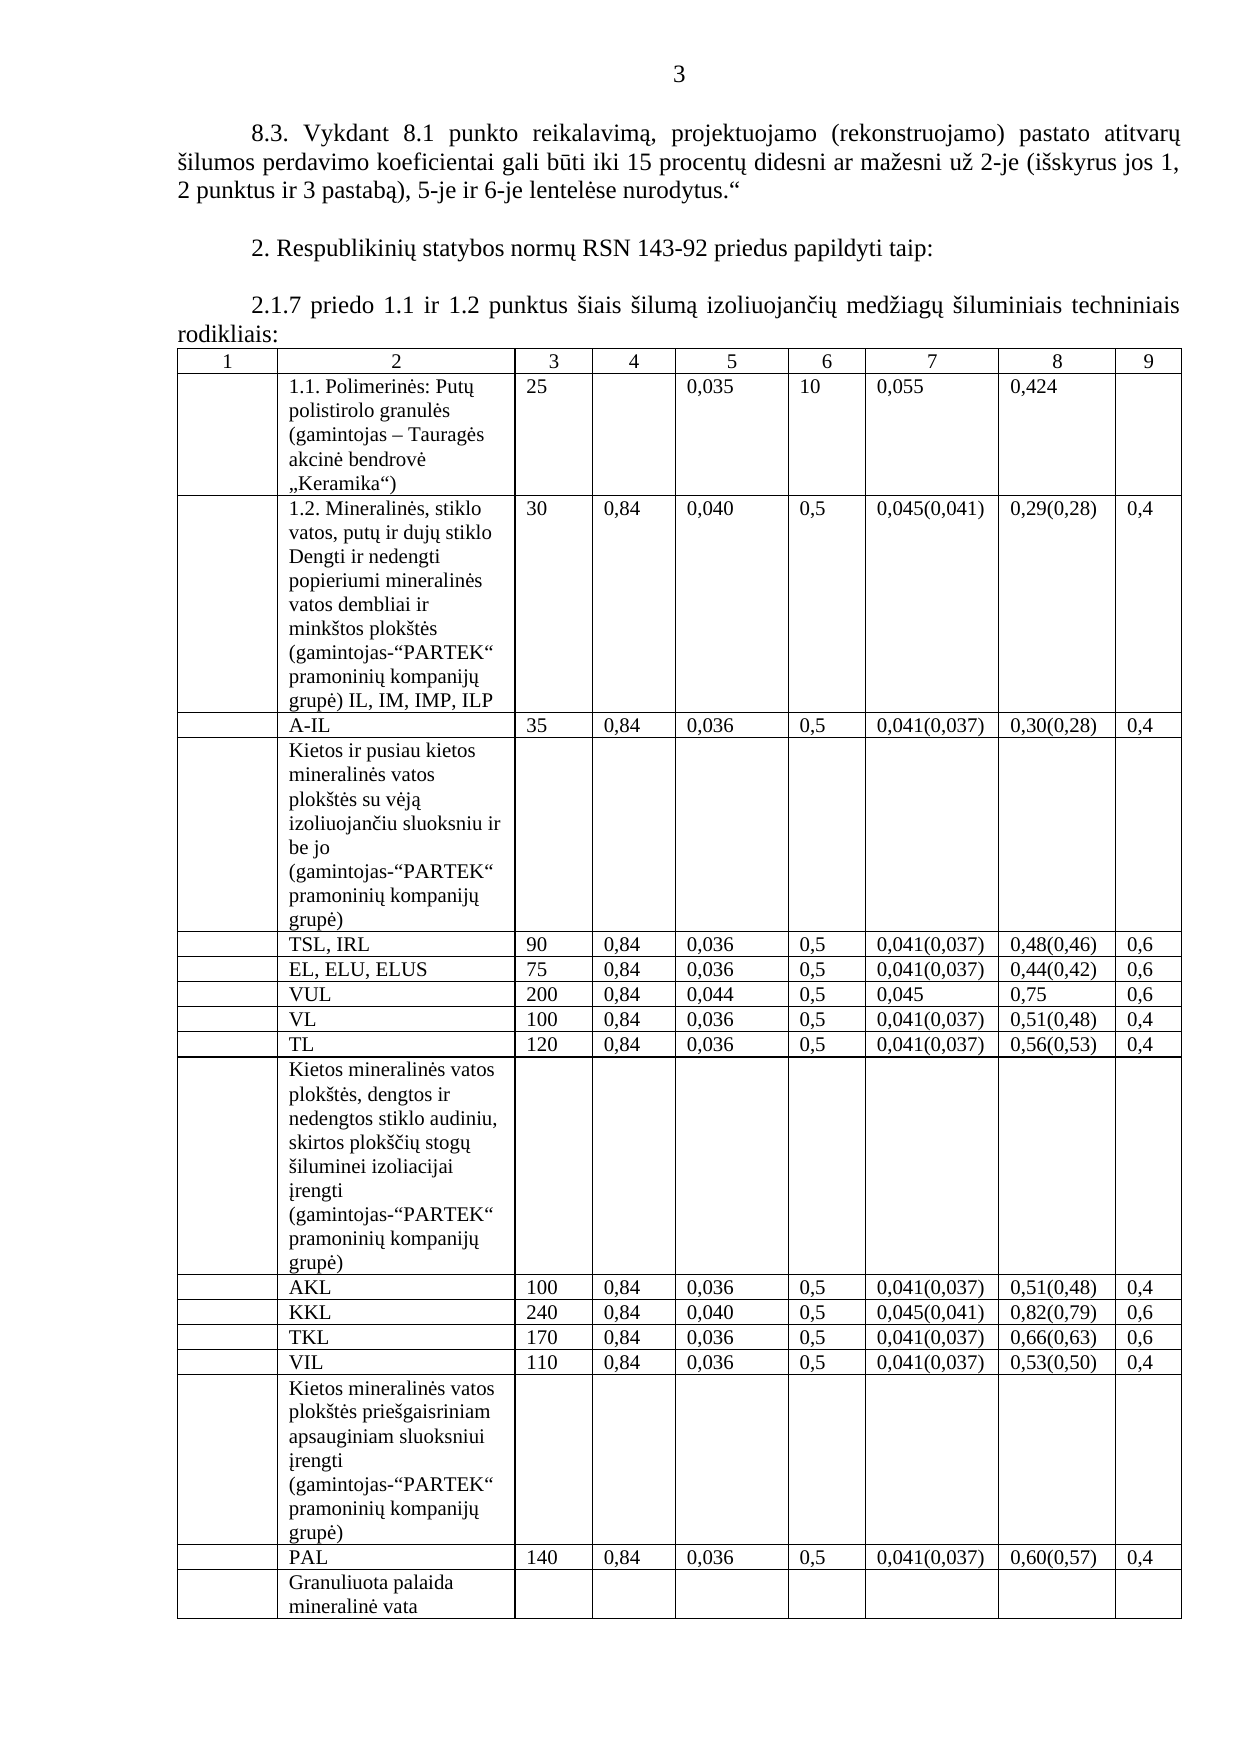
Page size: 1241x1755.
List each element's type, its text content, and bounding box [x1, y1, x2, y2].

table_cell Granuliuota palaida mineralinė vata [278, 1570, 514, 1618]
table_cell 30 [516, 496, 592, 712]
table_cell 0,5 [789, 1325, 865, 1349]
table_cell TKL [278, 1325, 514, 1349]
table_cell 0,044 [676, 982, 788, 1006]
table_cell Kietos ir pusiau kietos mineralinės vatos plokštės su vėją izoliuojančiu sluoksniu ir be jo (gamintojas-“PARTEK“ pramoninių kompanijų grupė) [278, 738, 514, 931]
table_cell 0,4 [1116, 1275, 1181, 1299]
table_cell [999, 1375, 1115, 1544]
table_cell [178, 982, 277, 1006]
table_cell [178, 1570, 277, 1618]
table_cell VUL [278, 982, 514, 1006]
table_cell 0,036 [676, 957, 788, 981]
table_cell 0,6 [1116, 932, 1181, 956]
table_cell [676, 738, 788, 931]
table_cell 0,036 [676, 1007, 788, 1031]
table_cell [516, 1375, 592, 1544]
table_cell 0,84 [593, 496, 675, 712]
table_cell 0,84 [593, 932, 675, 956]
table_cell [866, 738, 998, 931]
table_cell 0,84 [593, 1350, 675, 1374]
table_cell [593, 1570, 675, 1618]
table_cell 0,055 [866, 374, 998, 494]
table_cell 0,040 [676, 1300, 788, 1324]
table_cell 0,035 [676, 374, 788, 494]
table_cell 0,041(0,037) [866, 1350, 998, 1374]
table_cell 10 [789, 374, 865, 494]
table_cell 0,84 [593, 1007, 675, 1031]
table_cell 0,84 [593, 957, 675, 981]
table_cell 0,5 [789, 1300, 865, 1324]
table_cell 0,041(0,037) [866, 957, 998, 981]
table_cell [789, 1375, 865, 1544]
table_cell [178, 1375, 277, 1544]
table_cell 0,045(0,041) [866, 496, 998, 712]
table_cell 0,84 [593, 1032, 675, 1056]
table_cell 0,84 [593, 1545, 675, 1569]
table_cell 0,29(0,28) [999, 496, 1115, 712]
table_cell 0,51(0,48) [999, 1275, 1115, 1299]
table_cell 100 [516, 1007, 592, 1031]
table_cell [1116, 738, 1181, 931]
table_cell 0,041(0,037) [866, 713, 998, 737]
table_cell 0,5 [789, 1350, 865, 1374]
table_cell VIL [278, 1350, 514, 1374]
table_cell 1.2. Mineralinės, stiklo vatos, putų ir dujų stiklo Dengti ir nedengti popieriumi mineralinės vatos dembliai ir minkštos plokštės (gamintojas-“PARTEK“ pramoninių kompanijų grupė) IL, IM, IMP, ILP [278, 496, 514, 712]
table_cell 0,040 [676, 496, 788, 712]
table_cell TSL, IRL [278, 932, 514, 956]
table_cell 240 [516, 1300, 592, 1324]
table_cell 0,036 [676, 1545, 788, 1569]
table_header 6 [789, 349, 865, 373]
table_cell 0,6 [1116, 982, 1181, 1006]
table_cell 90 [516, 932, 592, 956]
table_header 1 [178, 349, 277, 373]
table_cell 0,66(0,63) [999, 1325, 1115, 1349]
table_header 7 [866, 349, 998, 373]
table_cell TL [278, 1032, 514, 1056]
table_cell [178, 932, 277, 956]
table_cell [1116, 1058, 1181, 1274]
table_cell 0,48(0,46) [999, 932, 1115, 956]
table_cell 100 [516, 1275, 592, 1299]
table_cell [866, 1058, 998, 1274]
table_cell 0,5 [789, 1275, 865, 1299]
table_cell [178, 1007, 277, 1031]
table_cell 0,4 [1116, 496, 1181, 712]
table_cell [178, 1350, 277, 1374]
table_cell [676, 1570, 788, 1618]
table_cell 0,036 [676, 1275, 788, 1299]
table_cell 0,56(0,53) [999, 1032, 1115, 1056]
table_cell [178, 374, 277, 494]
table_cell 0,5 [789, 713, 865, 737]
table_cell [1116, 1375, 1181, 1544]
table_cell 0,44(0,42) [999, 957, 1115, 981]
table_cell [516, 1058, 592, 1274]
table_cell Kietos mineralinės vatos plokštės, dengtos ir nedengtos stiklo audiniu, skirtos plokščių stogų šiluminei izoliacijai įrengti (gamintojas-“PARTEK“ pramoninių kompanijų grupė) [278, 1058, 514, 1274]
table_cell 0,041(0,037) [866, 1275, 998, 1299]
table_cell 0,60(0,57) [999, 1545, 1115, 1569]
table_cell [593, 1375, 675, 1544]
table_cell 0,036 [676, 1350, 788, 1374]
table_cell 0,041(0,037) [866, 1007, 998, 1031]
table_cell [178, 1300, 277, 1324]
table_cell 0,4 [1116, 1545, 1181, 1569]
table_cell [516, 738, 592, 931]
table_cell [593, 1058, 675, 1274]
table_cell 0,036 [676, 1325, 788, 1349]
table_cell 0,5 [789, 1032, 865, 1056]
table_cell 0,045 [866, 982, 998, 1006]
table_cell 0,84 [593, 982, 675, 1006]
table_header 8 [999, 349, 1115, 373]
table_cell [178, 1275, 277, 1299]
table_cell 0,036 [676, 1032, 788, 1056]
table_cell 35 [516, 713, 592, 737]
table_cell [178, 1058, 277, 1274]
table_cell [999, 738, 1115, 931]
table_cell [866, 1570, 998, 1618]
table_cell 25 [516, 374, 592, 494]
table_cell AKL [278, 1275, 514, 1299]
table_cell 0,75 [999, 982, 1115, 1006]
table_cell [1116, 1570, 1181, 1618]
table_cell [178, 1325, 277, 1349]
table_cell EL, ELU, ELUS [278, 957, 514, 981]
table_cell [593, 738, 675, 931]
table_cell 0,5 [789, 982, 865, 1006]
table_cell [789, 1570, 865, 1618]
table_cell 170 [516, 1325, 592, 1349]
table_cell 0,4 [1116, 1007, 1181, 1031]
table_cell 0,6 [1116, 957, 1181, 981]
table_cell [178, 496, 277, 712]
table_header 5 [676, 349, 788, 373]
table_cell [178, 1545, 277, 1569]
table_cell 0,84 [593, 713, 675, 737]
table_cell [516, 1570, 592, 1618]
table_cell [999, 1058, 1115, 1274]
table_cell 0,6 [1116, 1325, 1181, 1349]
text 8.3. Vykdant 8.1 punkto reikalavimą, projektuojamo (rekonstruojamo) pastato atitvarų šilumos perdavimo koeficientai gali būti iki 15 procentų didesni ar mažesni už 2-je (išskyrus jos 1, 2 punktus ir 3 pastabą), 5-je ir 6-je lentelėse nurodytus.“ [177, 118, 1181, 204]
table_cell [676, 1058, 788, 1274]
table_cell [178, 1032, 277, 1056]
table_cell KKL [278, 1300, 514, 1324]
table_cell 0,84 [593, 1300, 675, 1324]
table_cell [789, 1058, 865, 1274]
table_header 2 [278, 349, 514, 373]
table_cell [789, 738, 865, 931]
table_cell 0,041(0,037) [866, 1325, 998, 1349]
table_cell A-IL [278, 713, 514, 737]
table_cell 0,51(0,48) [999, 1007, 1115, 1031]
table_cell Kietos mineralinės vatos plokštės priešgaisriniam apsauginiam sluoksniui įrengti (gamintojas-“PARTEK“ pramoninių kompanijų grupė) [278, 1375, 514, 1544]
text 2. Respublikinių statybos normų RSN 143-92 priedus papildyti taip: [177, 233, 1181, 262]
table_cell 0,4 [1116, 713, 1181, 737]
table_cell 120 [516, 1032, 592, 1056]
table_cell PAL [278, 1545, 514, 1569]
table_cell 0,041(0,037) [866, 1032, 998, 1056]
table_cell 0,6 [1116, 1300, 1181, 1324]
table_cell 0,045(0,041) [866, 1300, 998, 1324]
table_cell 0,5 [789, 957, 865, 981]
table_header 3 [516, 349, 592, 373]
table_cell [676, 1375, 788, 1544]
table_cell [999, 1570, 1115, 1618]
table_cell 0,4 [1116, 1032, 1181, 1056]
table_cell 0,5 [789, 1007, 865, 1031]
text 2.1.7 priedo 1.1 ir 1.2 punktus šiais šilumą izoliuojančių medžiagų šiluminiais techniniais rodikliais: [177, 291, 1181, 348]
table_cell 0,036 [676, 713, 788, 737]
table_cell 0,4 [1116, 1350, 1181, 1374]
table_cell [593, 374, 675, 494]
table_cell 0,041(0,037) [866, 1545, 998, 1569]
table_cell 0,82(0,79) [999, 1300, 1115, 1324]
table_cell 0,5 [789, 496, 865, 712]
table_cell 75 [516, 957, 592, 981]
table_cell [1116, 374, 1181, 494]
table_cell 0,041(0,037) [866, 932, 998, 956]
table_cell 0,424 [999, 374, 1115, 494]
table_cell 140 [516, 1545, 592, 1569]
table_cell 0,5 [789, 1545, 865, 1569]
table_cell 0,84 [593, 1275, 675, 1299]
table_header 9 [1116, 349, 1181, 373]
table_cell 0,036 [676, 932, 788, 956]
table_cell 200 [516, 982, 592, 1006]
table_header 4 [593, 349, 675, 373]
table_cell [178, 738, 277, 931]
table_cell 110 [516, 1350, 592, 1374]
table_cell [178, 957, 277, 981]
table_cell [866, 1375, 998, 1544]
table_cell VL [278, 1007, 514, 1031]
table_cell 0,5 [789, 932, 865, 956]
table_cell 0,53(0,50) [999, 1350, 1115, 1374]
table_cell 1.1. Polimerinės: Putų polistirolo granulės (gamintojas – Tauragės akcinė bendrovė „Keramika“) [278, 374, 514, 494]
table_cell 0,30(0,28) [999, 713, 1115, 737]
table_cell [178, 713, 277, 737]
table_cell 0,84 [593, 1325, 675, 1349]
